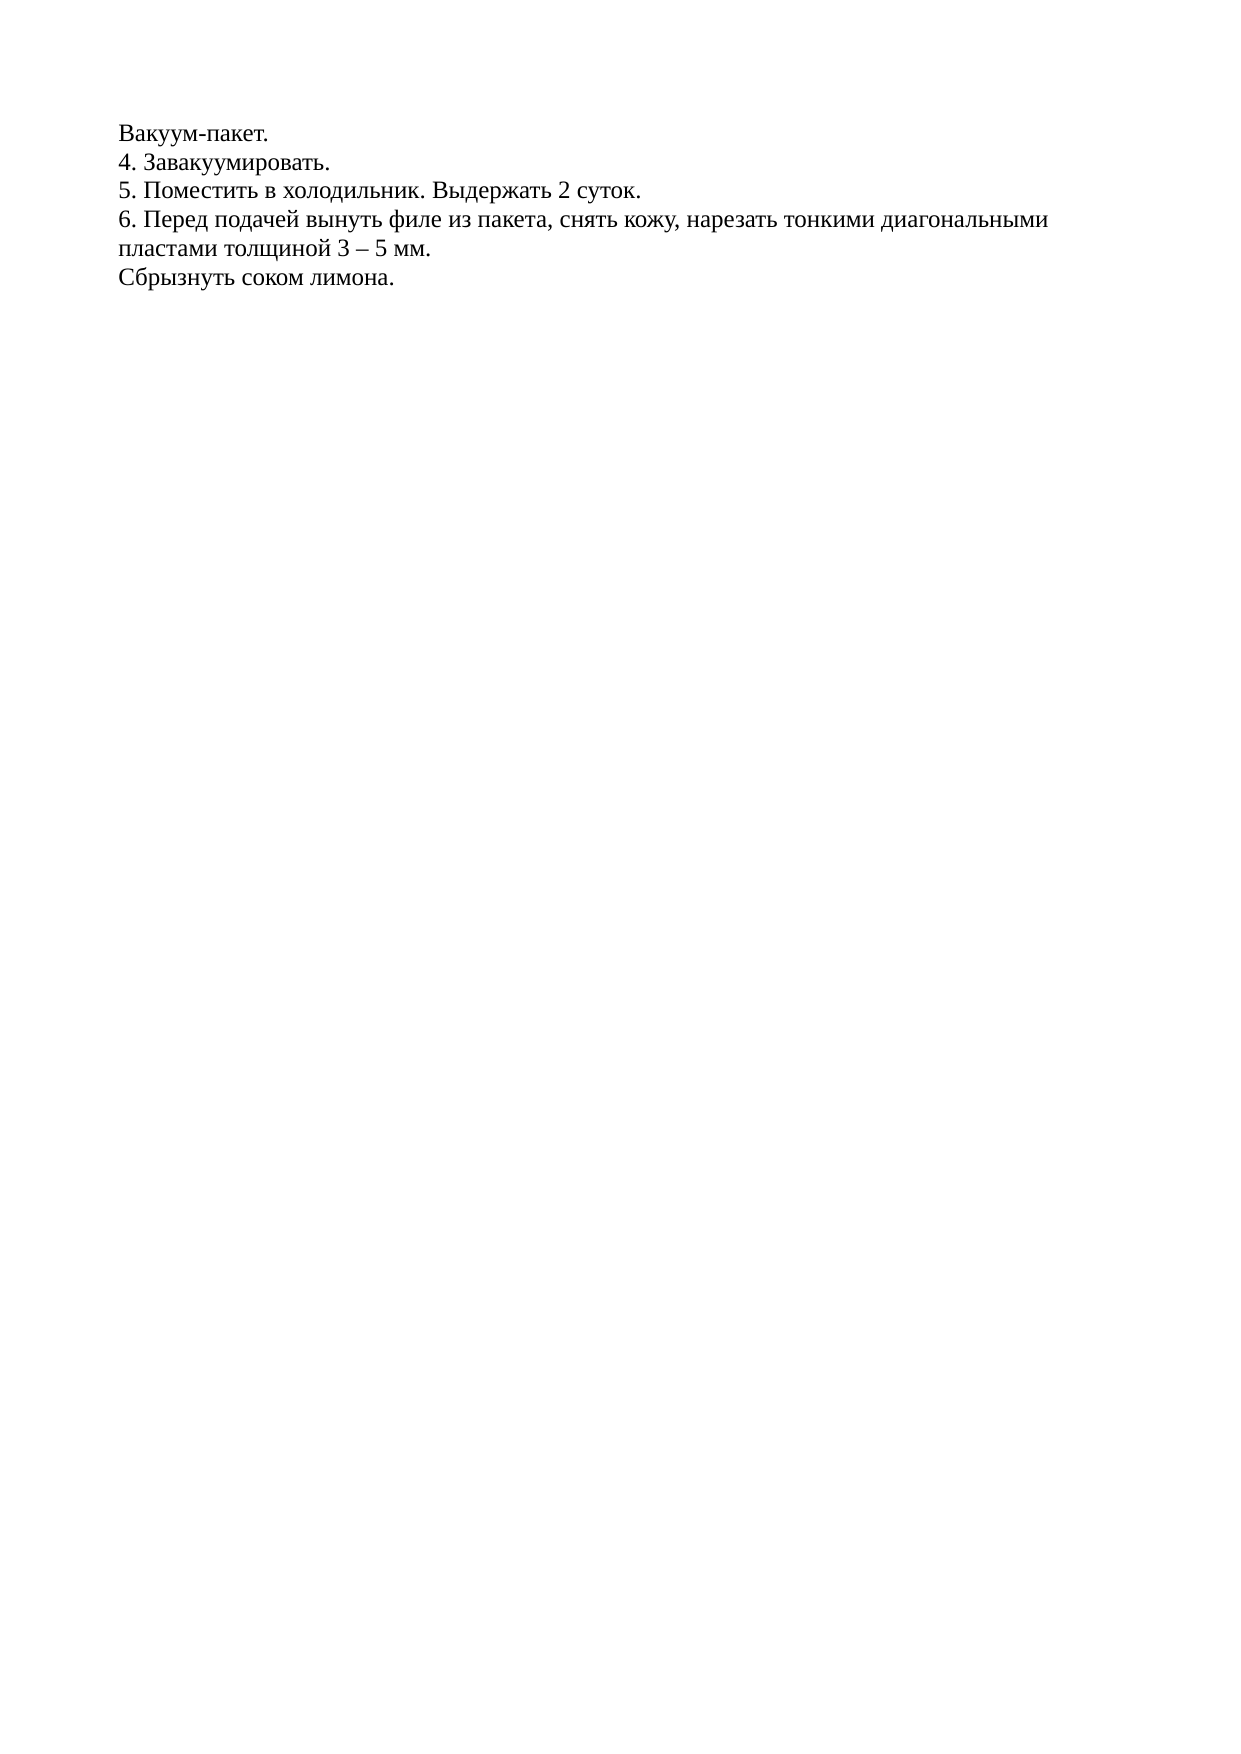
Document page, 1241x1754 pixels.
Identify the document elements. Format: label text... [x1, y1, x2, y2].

text Вакуум-пакет. [118, 118, 1122, 147]
text 6. Перед подачей вынуть филе из пакета, снять кожу, нарезать тонкими диагональными пластами толщиной 3 – 5 мм. [118, 204, 1122, 262]
text 5. Поместить в холодильник. Выдержать 2 суток. [118, 176, 1122, 204]
text 4. Завакуумировать. [118, 147, 1122, 176]
text Сбрызнуть соком лимона. [118, 262, 1122, 291]
